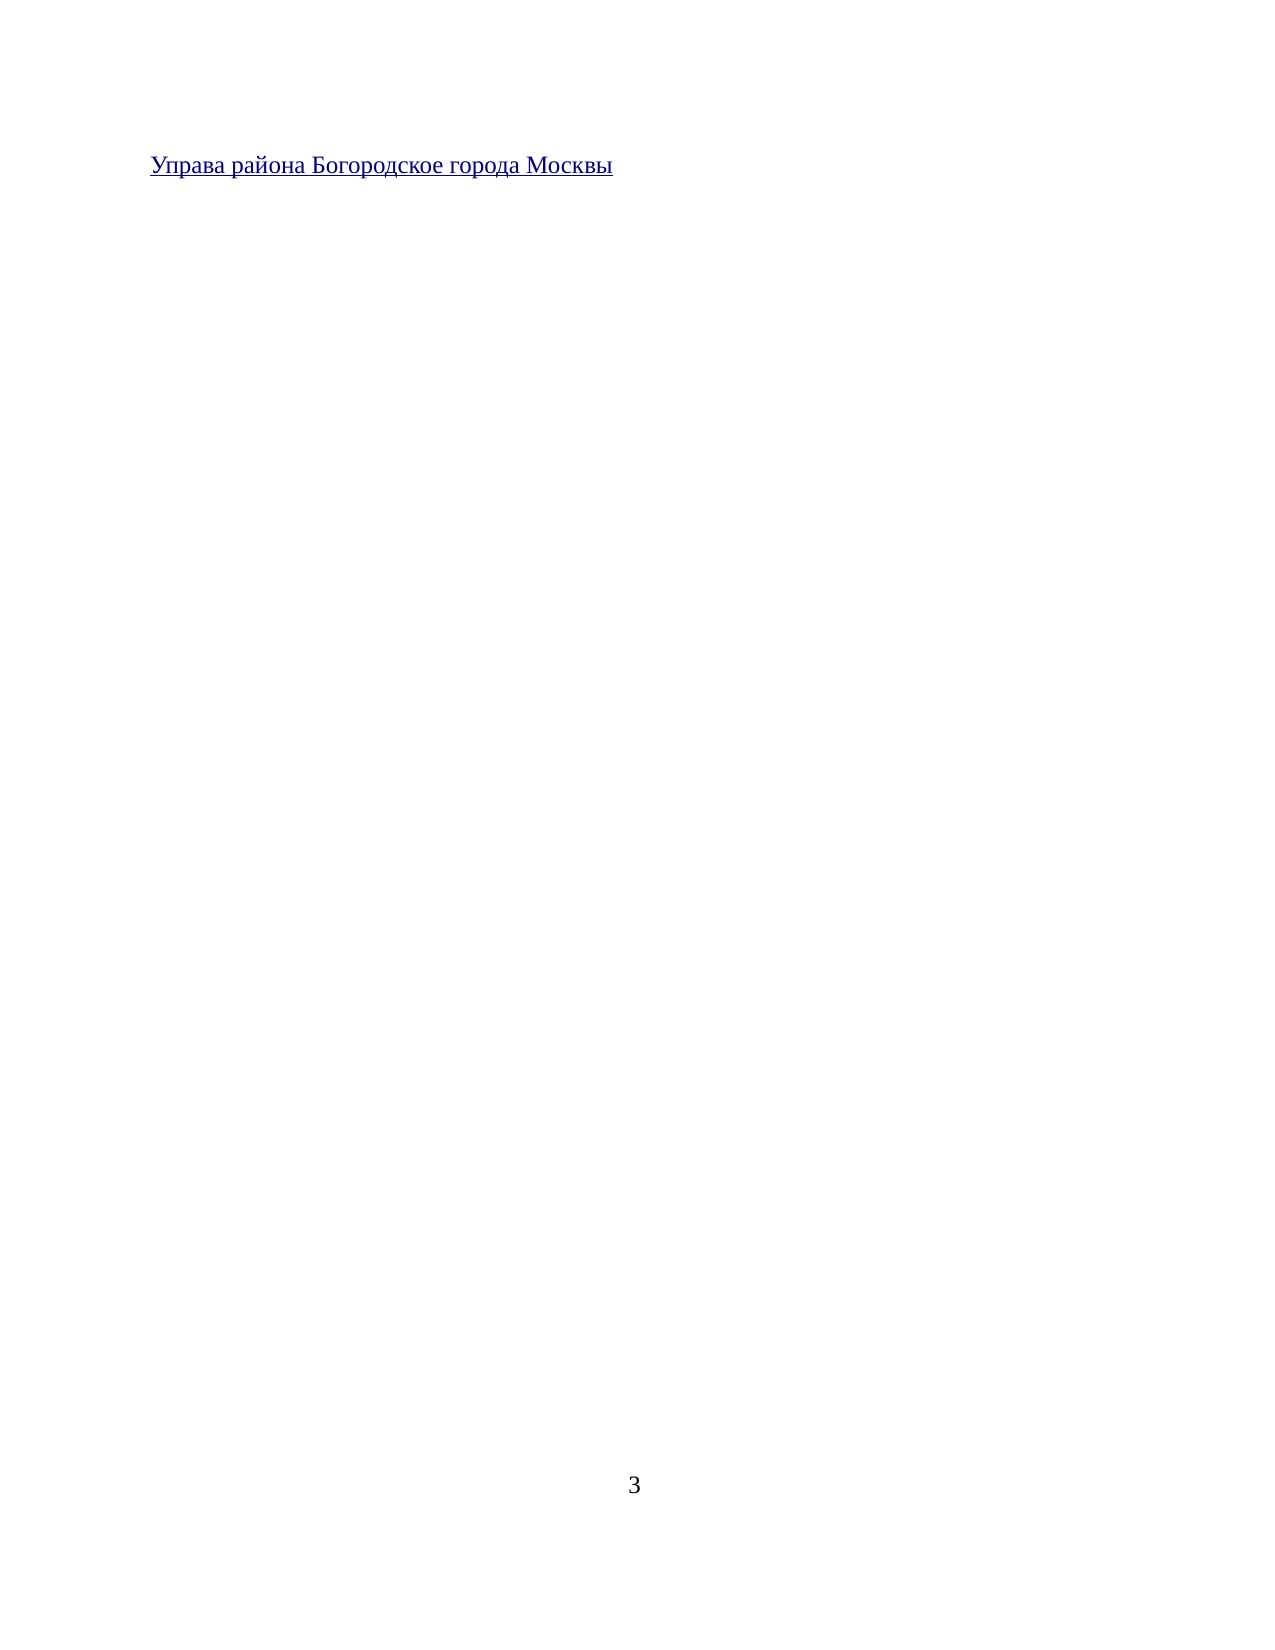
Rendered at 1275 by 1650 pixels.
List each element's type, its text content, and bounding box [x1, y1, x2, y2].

text Управа района Богородское города Москвы [150, 150, 1125, 179]
